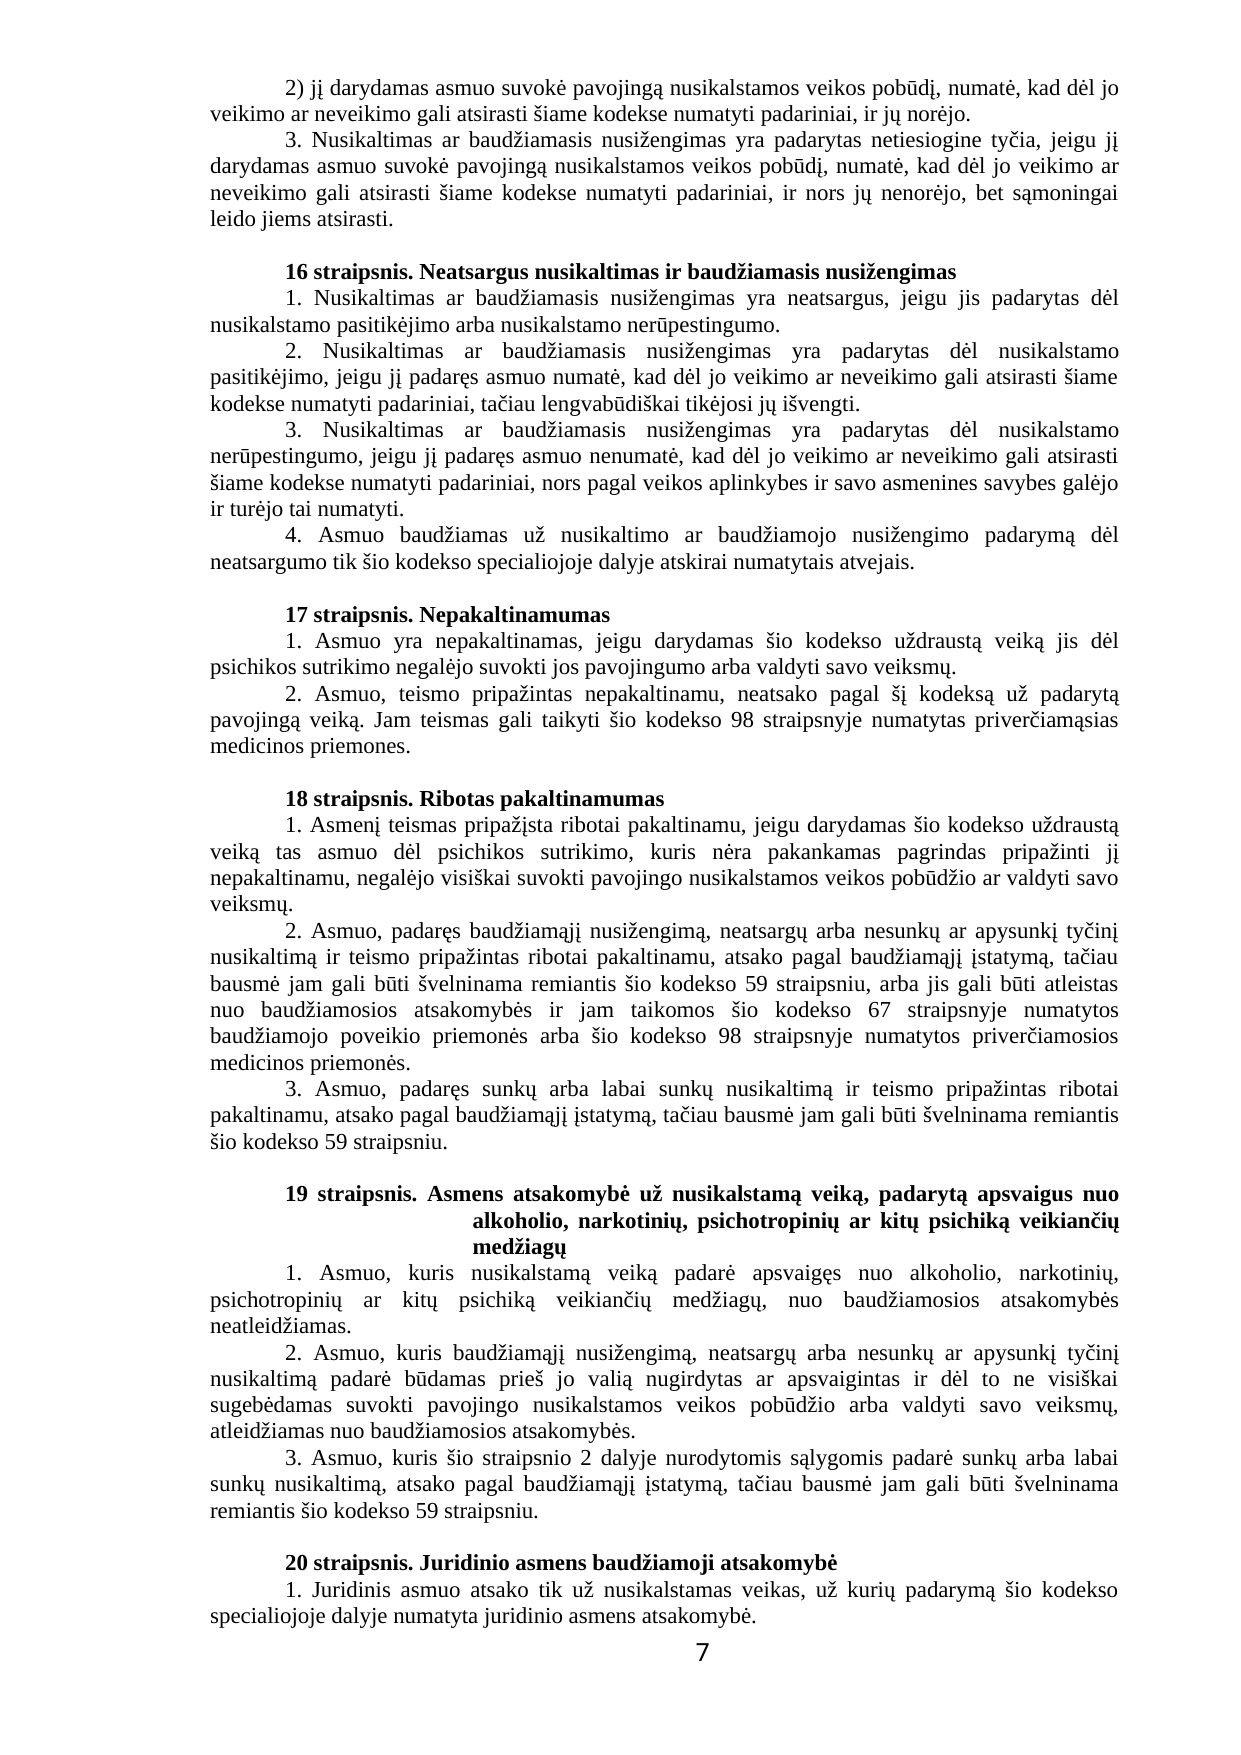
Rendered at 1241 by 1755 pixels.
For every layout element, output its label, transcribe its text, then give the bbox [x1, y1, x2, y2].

text 1. Juridinis asmuo atsako tik už nusikalstamas veikas, už kurių padarymą šio kodekso specialiojoje dalyje numatyta juridinio asmens atsakomybė. [210, 1576, 1120, 1628]
text 1. Asmenį teismas pripažįsta ribotai pakaltinamu, jeigu darydamas šio kodekso uždraustą veiką tas asmuo dėl psichikos sutrikimo, kuris nėra pakankamas pagrindas pripažinti jį nepakaltinamu, negalėjo visiškai suvokti pavojingo nusikalstamos veikos pobūdžio ar valdyti savo veiksmų. [210, 811, 1120, 917]
text 3. Nusikaltimas ar baudžiamasis nusižengimas yra padarytas netiesiogine tyčia, jeigu jį darydamas asmuo suvokė pavojingą nusikalstamos veikos pobūdį, numatė, kad dėl jo veikimo ar neveikimo gali atsirasti šiame kodekse numatyti padariniai, ir nors jų nenorėjo, bet sąmoningai leido jiems atsirasti. [210, 126, 1120, 232]
text 16 straipsnis. Neatsargus nusikaltimas ir baudžiamasis nusižengimas [210, 258, 1120, 284]
text 1. Asmuo, kuris nusikalstamą veiką padarė apsvaigęs nuo alkoholio, narkotinių, psichotropinių ar kitų psichiką veikiančių medžiagų, nuo baudžiamosios atsakomybės neatleidžiamas. [210, 1259, 1120, 1338]
text 2. Asmuo, padaręs baudžiamąjį nusižengimą, neatsargų arba nesunkų ar apysunkį tyčinį nusikaltimą ir teismo pripažintas ribotai pakaltinamu, atsako pagal baudžiamąjį įstatymą, tačiau bausmė jam gali būti švelninama remiantis šio kodekso 59 straipsniu, arba jis gali būti atleistas nuo baudžiamosios atsakomybės ir jam taikomos šio kodekso 67 straipsnyje numatytos baudžiamojo poveikio priemonės arba šio kodekso 98 straipsnyje numatytos priverčiamosios medicinos priemonės. [210, 917, 1120, 1075]
text 3. Nusikaltimas ar baudžiamasis nusižengimas yra padarytas dėl nusikalstamo nerūpestingumo, jeigu jį padaręs asmuo nenumatė, kad dėl jo veikimo ar neveikimo gali atsirasti šiame kodekse numatyti padariniai, nors pagal veikos aplinkybes ir savo asmenines savybes galėjo ir turėjo tai numatyti. [210, 416, 1120, 522]
text 19 straipsnis. Asmens atsakomybė už nusikalstamą veiką, padarytą apsvaigus nuo alkoholio, narkotinių, psichotropinių ar kitų psichiką veikiančių medžiagų [285, 1180, 1120, 1259]
text 20 straipsnis. Juridinio asmens baudžiamoji atsakomybė [210, 1549, 1120, 1576]
text 2. Asmuo, kuris baudžiamąjį nusižengimą, neatsargų arba nesunkų ar apysunkį tyčinį nusikaltimą padarė būdamas prieš jo valią nugirdytas ar apsvaigintas ir dėl to ne visiškai sugebėdamas suvokti pavojingo nusikalstamos veikos pobūdžio arba valdyti savo veiksmų, atleidžiamas nuo baudžiamosios atsakomybės. [210, 1338, 1120, 1444]
text 4. Asmuo baudžiamas už nusikaltimo ar baudžiamojo nusižengimo padarymą dėl neatsargumo tik šio kodekso specialiojoje dalyje atskirai numatytais atvejais. [210, 522, 1120, 574]
text 2. Nusikaltimas ar baudžiamasis nusižengimas yra padarytas dėl nusikalstamo pasitikėjimo, jeigu jį padaręs asmuo numatė, kad dėl jo veikimo ar neveikimo gali atsirasti šiame kodekse numatyti padariniai, tačiau lengvabūdiškai tikėjosi jų išvengti. [210, 337, 1120, 416]
text 1. Asmuo yra nepakaltinamas, jeigu darydamas šio kodekso uždraustą veiką jis dėl psichikos sutrikimo negalėjo suvokti jos pavojingumo arba valdyti savo veiksmų. [210, 627, 1120, 680]
text 3. Asmuo, kuris šio straipsnio 2 dalyje nurodytomis sąlygomis padarė sunkų arba labai sunkų nusikaltimą, atsako pagal baudžiamąjį įstatymą, tačiau bausmė jam gali būti švelninama remiantis šio kodekso 59 straipsniu. [210, 1444, 1120, 1523]
text 3. Asmuo, padaręs sunkų arba labai sunkų nusikaltimą ir teismo pripažintas ribotai pakaltinamu, atsako pagal baudžiamąjį įstatymą, tačiau bausmė jam gali būti švelninama remiantis šio kodekso 59 straipsniu. [210, 1075, 1120, 1154]
text 1. Nusikaltimas ar baudžiamasis nusižengimas yra neatsargus, jeigu jis padarytas dėl nusikalstamo pasitikėjimo arba nusikalstamo nerūpestingumo. [210, 284, 1120, 337]
text 18 straipsnis. Ribotas pakaltinamumas [210, 785, 1120, 811]
text 2. Asmuo, teismo pripažintas nepakaltinamu, neatsako pagal šį kodeksą už padarytą pavojingą veiką. Jam teismas gali taikyti šio kodekso 98 straipsnyje numatytas priverčiamąsias medicinos priemones. [210, 680, 1120, 759]
text 17 straipsnis. Nepakaltinamumas [210, 601, 1120, 627]
text 2) jį darydamas asmuo suvokė pavojingą nusikalstamos veikos pobūdį, numatė, kad dėl jo veikimo ar neveikimo gali atsirasti šiame kodekse numatyti padariniai, ir jų norėjo. [210, 73, 1120, 126]
